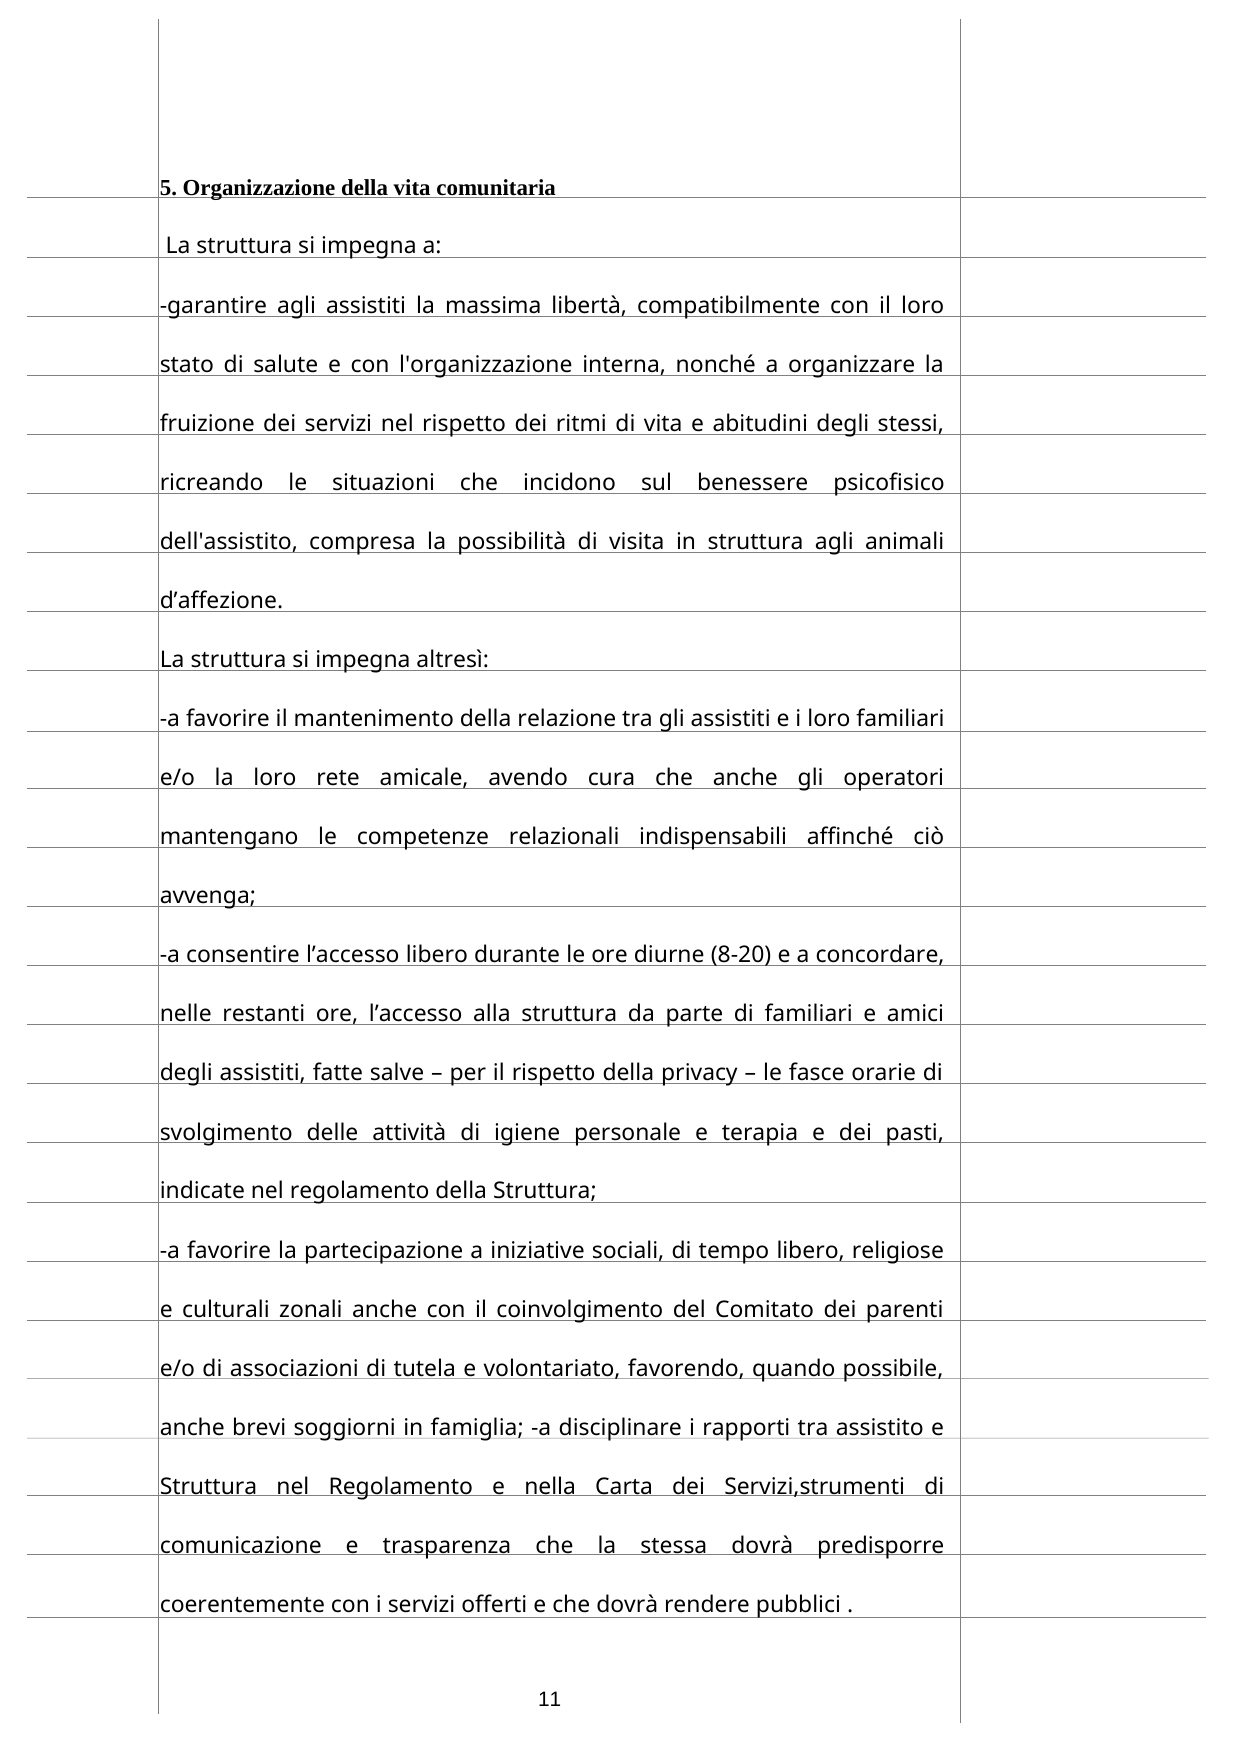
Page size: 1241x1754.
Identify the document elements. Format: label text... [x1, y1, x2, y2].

text [159, 198, 945, 207]
text -garantire agli assistiti la massima libertà, compatibilmente con il loro [159, 266, 945, 316]
text [159, 907, 945, 916]
text avvenga; [159, 848, 945, 906]
text [159, 671, 945, 679]
text La struttura si impegna altresì: [159, 620, 945, 670]
text e/o la loro rete amicale, avendo cura che anche gli operatori [159, 732, 945, 788]
text -a favorire il mantenimento della relazione tra gli assistiti e i loro familiari [159, 679, 945, 731]
text comunicazione e trasparenza che la stessa dovrà predisporre [159, 1496, 945, 1554]
text e/o di associazioni di tutela e volontariato, favorendo, quando possibile, [159, 1321, 945, 1378]
text d’affezione. [159, 553, 945, 611]
text nelle restanti ore, l’accesso alla struttura da parte di familiari e amici [159, 966, 945, 1024]
text La struttura si impegna a: [159, 207, 945, 257]
text coerentemente con i servizi offerti e che dovrà rendere pubblici . [159, 1555, 945, 1617]
text -a consentire l’accesso libero durante le ore diurne (8-20) e a concordare, [159, 916, 945, 965]
text indicate nel regolamento della Struttura; [159, 1143, 945, 1202]
text ricreando le situazioni che incidono sul benessere psicofisico [159, 435, 945, 493]
text svolgimento delle attività di igiene personale e terapia e dei pasti, [159, 1084, 945, 1142]
text 5. Organizzazione della vita comunitaria [159, 148, 945, 197]
text [159, 258, 945, 266]
text -a favorire la partecipazione a iniziative sociali, di tempo libero, religiose [159, 1211, 945, 1261]
text anche brevi soggiorni in famiglia; -a disciplinare i rapporti tra assistito e [159, 1379, 945, 1437]
text e culturali zonali anche con il coinvolgimento del Comitato dei parenti [159, 1262, 945, 1320]
text mantengano le competenze relazionali indispensabili affinché ciò [159, 789, 945, 847]
text degli assistiti, fatte salve – per il rispetto della privacy – le fasce orarie di [159, 1025, 945, 1083]
text fruizione dei servizi nel rispetto dei ritmi di vita e abitudini degli stessi, [159, 376, 945, 434]
text dell'assistito, compresa la possibilità di visita in struttura agli animali [159, 494, 945, 552]
text stato di salute e con l'organizzazione interna, nonché a organizzare la [159, 317, 945, 375]
text Struttura nel Regolamento e nella Carta dei Servizi,strumenti di [159, 1439, 945, 1495]
